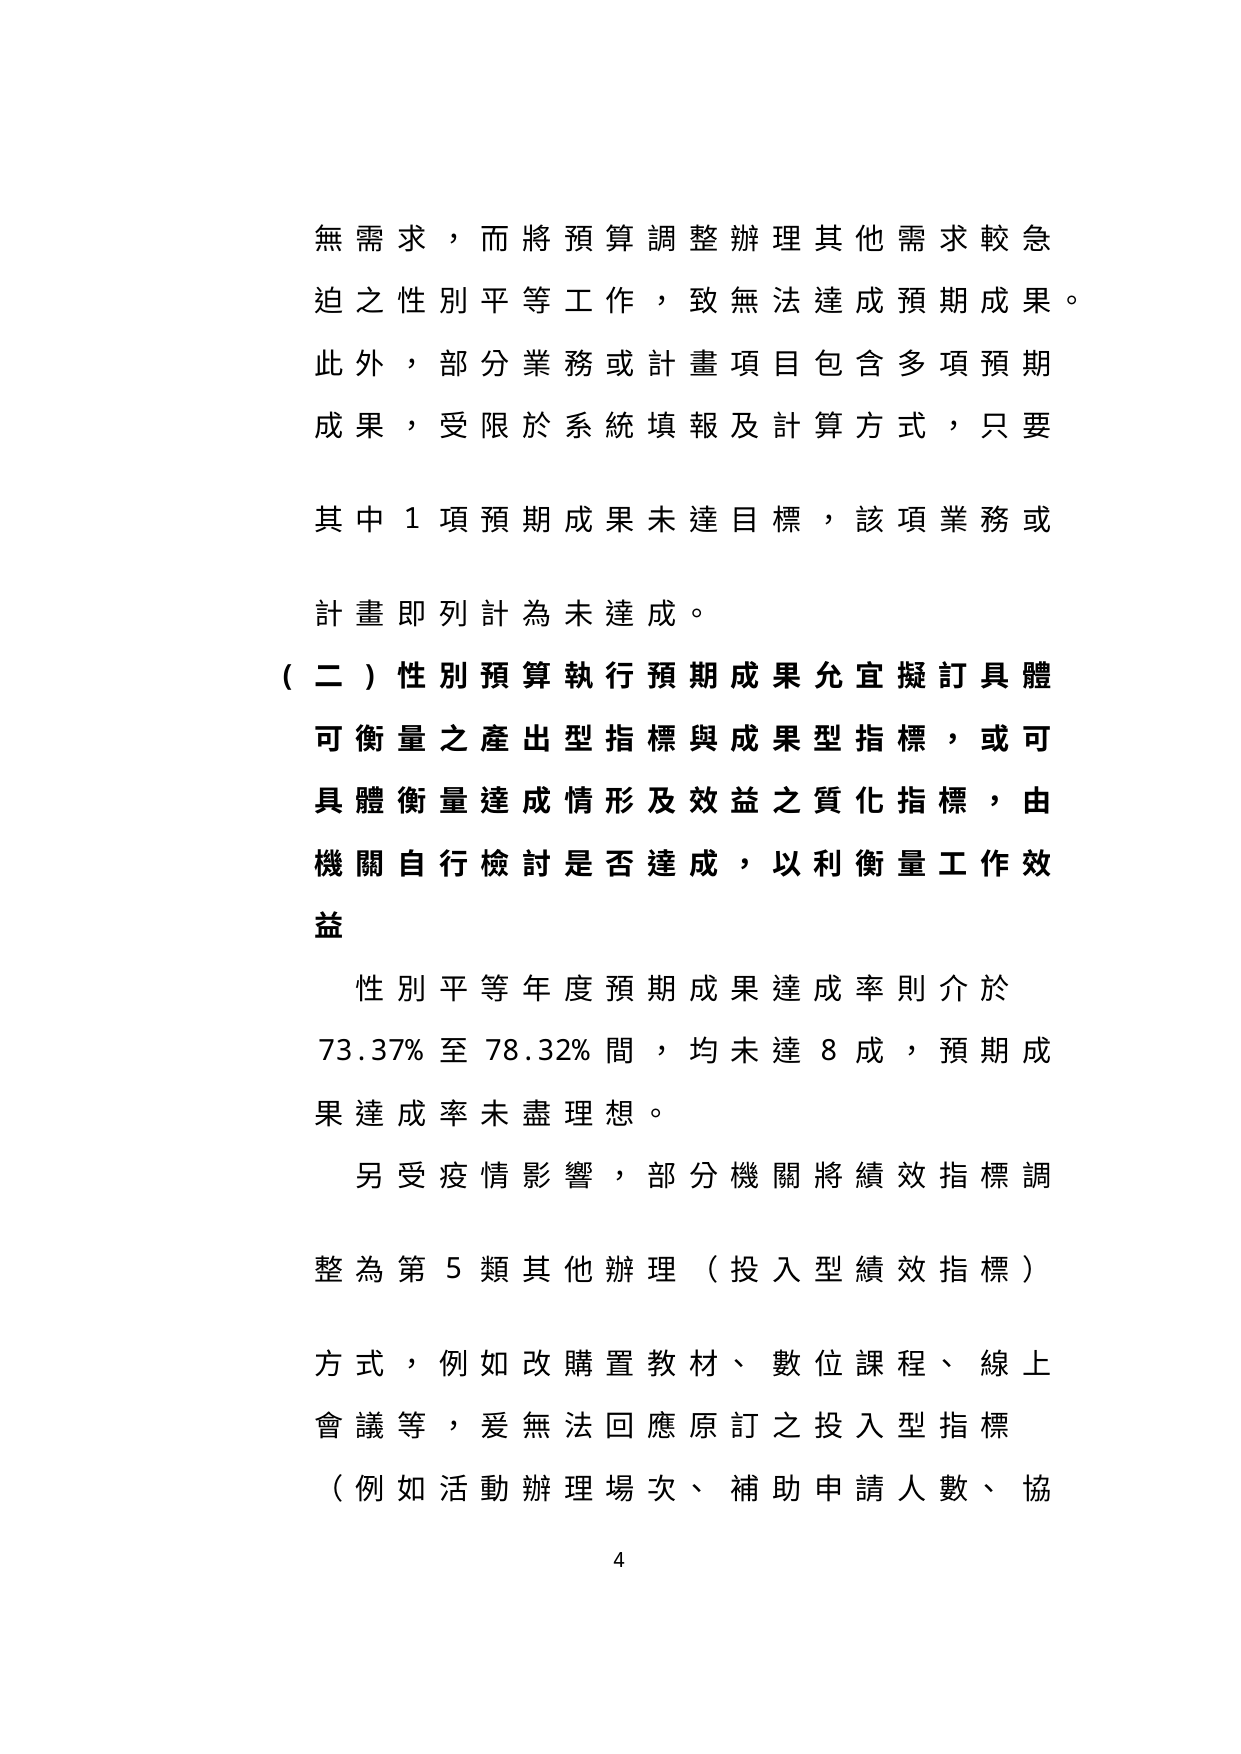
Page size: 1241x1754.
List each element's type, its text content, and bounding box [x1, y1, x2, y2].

text 3.其他：因情事變更，原規劃辦理項目已無需求，而將預算調整辦理其他需求較急迫之性別平等工作，致無法達成預期成果。此外，部分業務或計畫項目包含多項預期成果，受限於系統填報及計算方式，只要其中1項預期成果未達目標，該項業務或計畫即列計為未達成。 [271, 195, 1058, 632]
text 另受疫情影響，部分機關將績效指標調整為第5類其他辦理（投入型績效指標）方式，例如改購置教材、數位課程、線上會議等，爰無法回應原訂之投入型指標（例如活動辦理場次、補助申請人數、協助人數），致預期成果達成率下降。鑑於績效指標區分為「投入型」、「過程型」、「產出型」及「成果型」等 4 個類型，其中以「成果型」指標最能展現機關施政之執行效益。爰政府績效指標應朝「成果型」 指標發展，儘量擬訂可量化之產出型指標或以成果型指標評估執行績效，例如：人員參訓率（實體及線上均可含納）、工程完成率（單年度無法完成者可預估完成率）、人員參訓後對重要性別平等政策或措施之認知提升程度，產出型及成果型指標有利衡量該工作之效益。又質化指標如可具體衡量達成情形及效益，亦可訂為指標，由機關自行檢討是否達成。 [271, 1132, 1058, 1507]
text 性別平等年度預期成果達成率則介於73.37%至78.32%間，均未達8成，預期成果達成率未盡理想。 [271, 945, 1058, 1132]
text (二)性別預算執行預期成果允宜擬訂具體可衡量之產出型指標與成果型指標，或可具體衡量達成情形及效益之質化指標，由機關自行檢討是否達成，以利衡量工作效益 [242, 632, 1058, 945]
